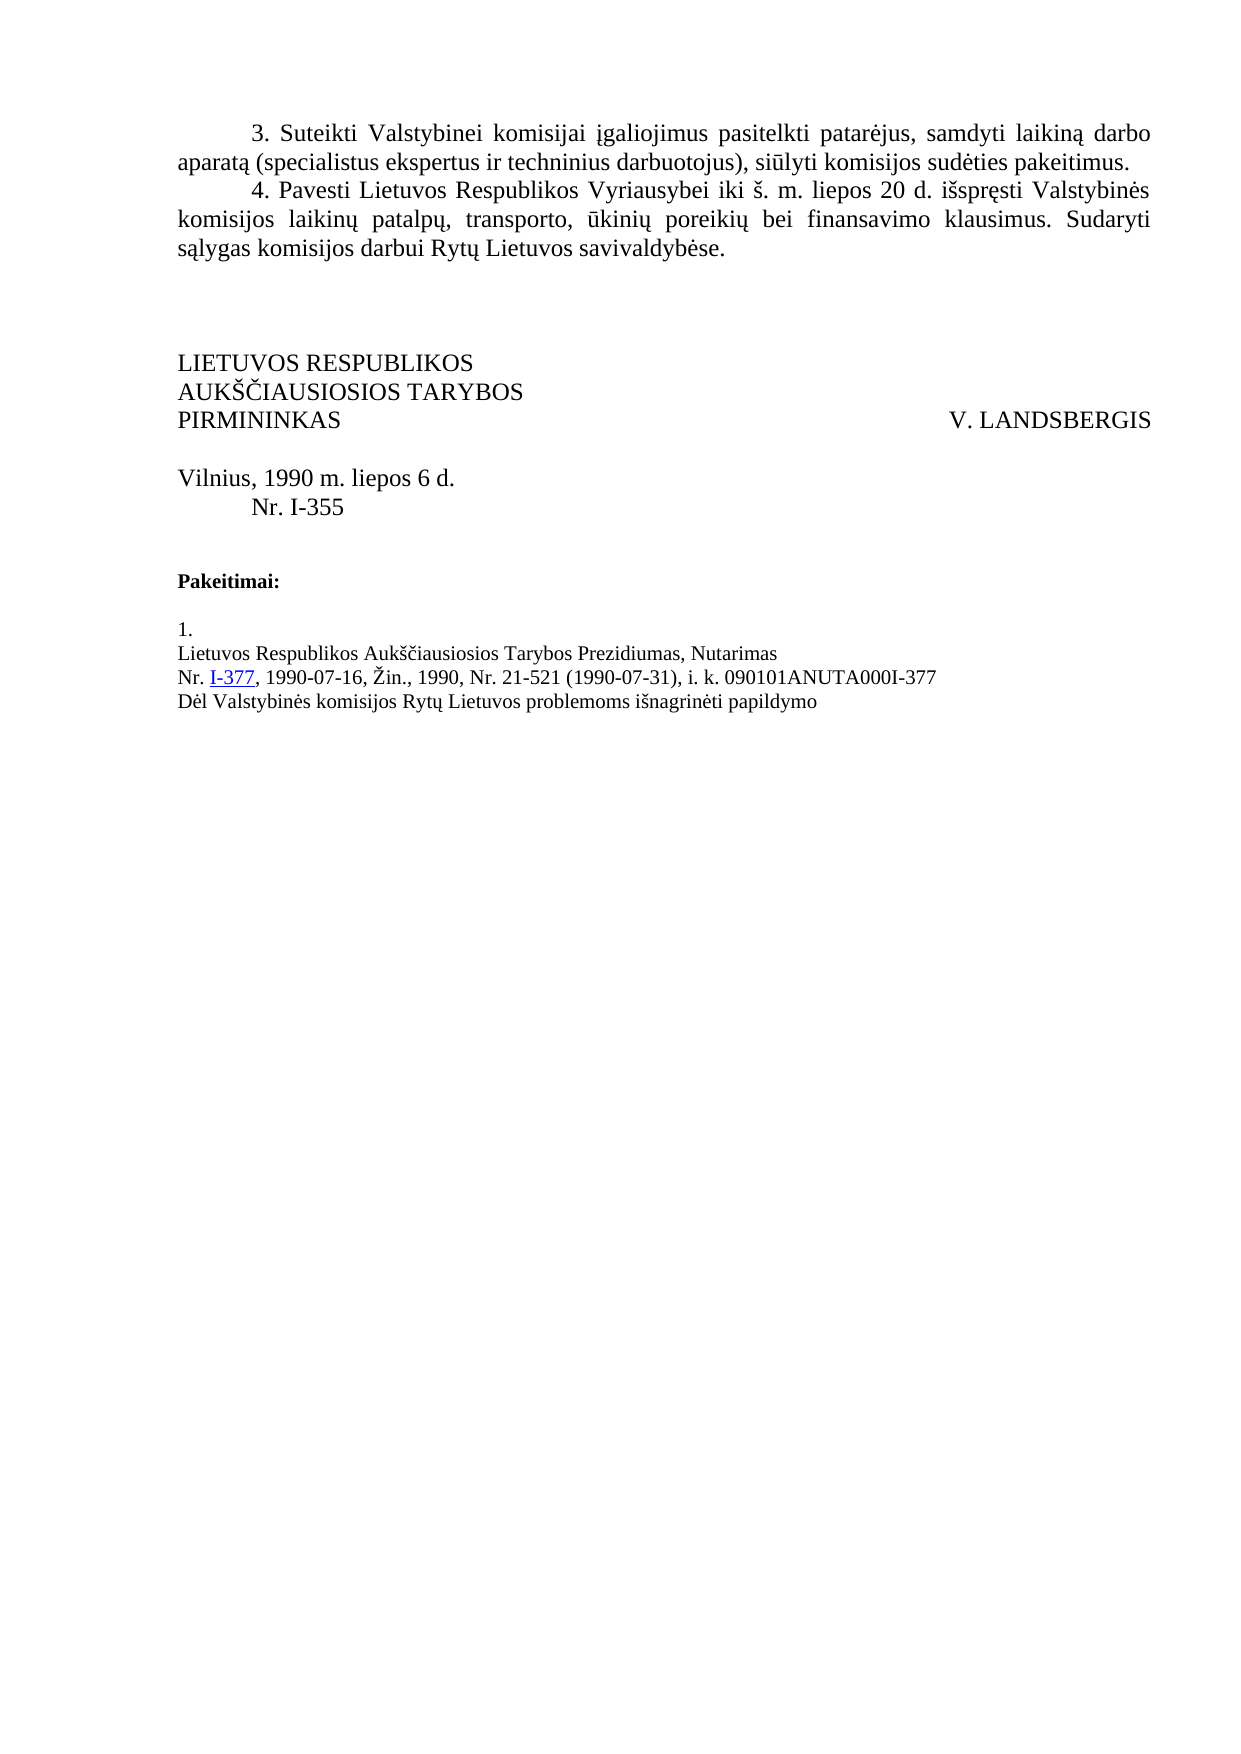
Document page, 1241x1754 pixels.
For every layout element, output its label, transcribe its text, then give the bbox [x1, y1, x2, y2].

text Nr. I-377, 1990-07-16, Žin., 1990, Nr. 21-521 (1990-07-31), i. k. 090101ANUTA000I-377 [177, 665, 1152, 689]
text 1. [177, 617, 1152, 641]
text Nr. I-355 [177, 492, 1152, 521]
text AUKŠČIAUSIOSIOS TARYBOS [177, 377, 1152, 406]
text Dėl Valstybinės komisijos Rytų Lietuvos problemoms išnagrinėti papildymo [177, 689, 1152, 713]
text Lietuvos Respublikos Aukščiausiosios Tarybos Prezidiumas, Nutarimas [177, 641, 1152, 665]
text PIRMININKAS V. LANDSBERGIS [177, 406, 1152, 434]
text 3. Suteikti Valstybinei komisijai įgaliojimus pasitelkti patarėjus, samdyti laikiną darbo aparatą (specialistus ekspertus ir techninius darbuotojus), siūlyti komisijos sudėties pakeitimus. [177, 118, 1152, 176]
text 4. Pavesti Lietuvos Respublikos Vyriausybei iki š. m. liepos 20 d. išspręsti Valstybinės komisijos laikinų patalpų, transporto, ūkinių poreikių bei finansavimo klausimus. Sudaryti sąlygas komisijos darbui Rytų Lietuvos savivaldybėse. [177, 176, 1152, 262]
text LIETUVOS RESPUBLIKOS [177, 348, 1152, 377]
text Pakeitimai: [177, 569, 1152, 593]
text Vilnius, 1990 m. liepos 6 d. [177, 463, 1152, 492]
